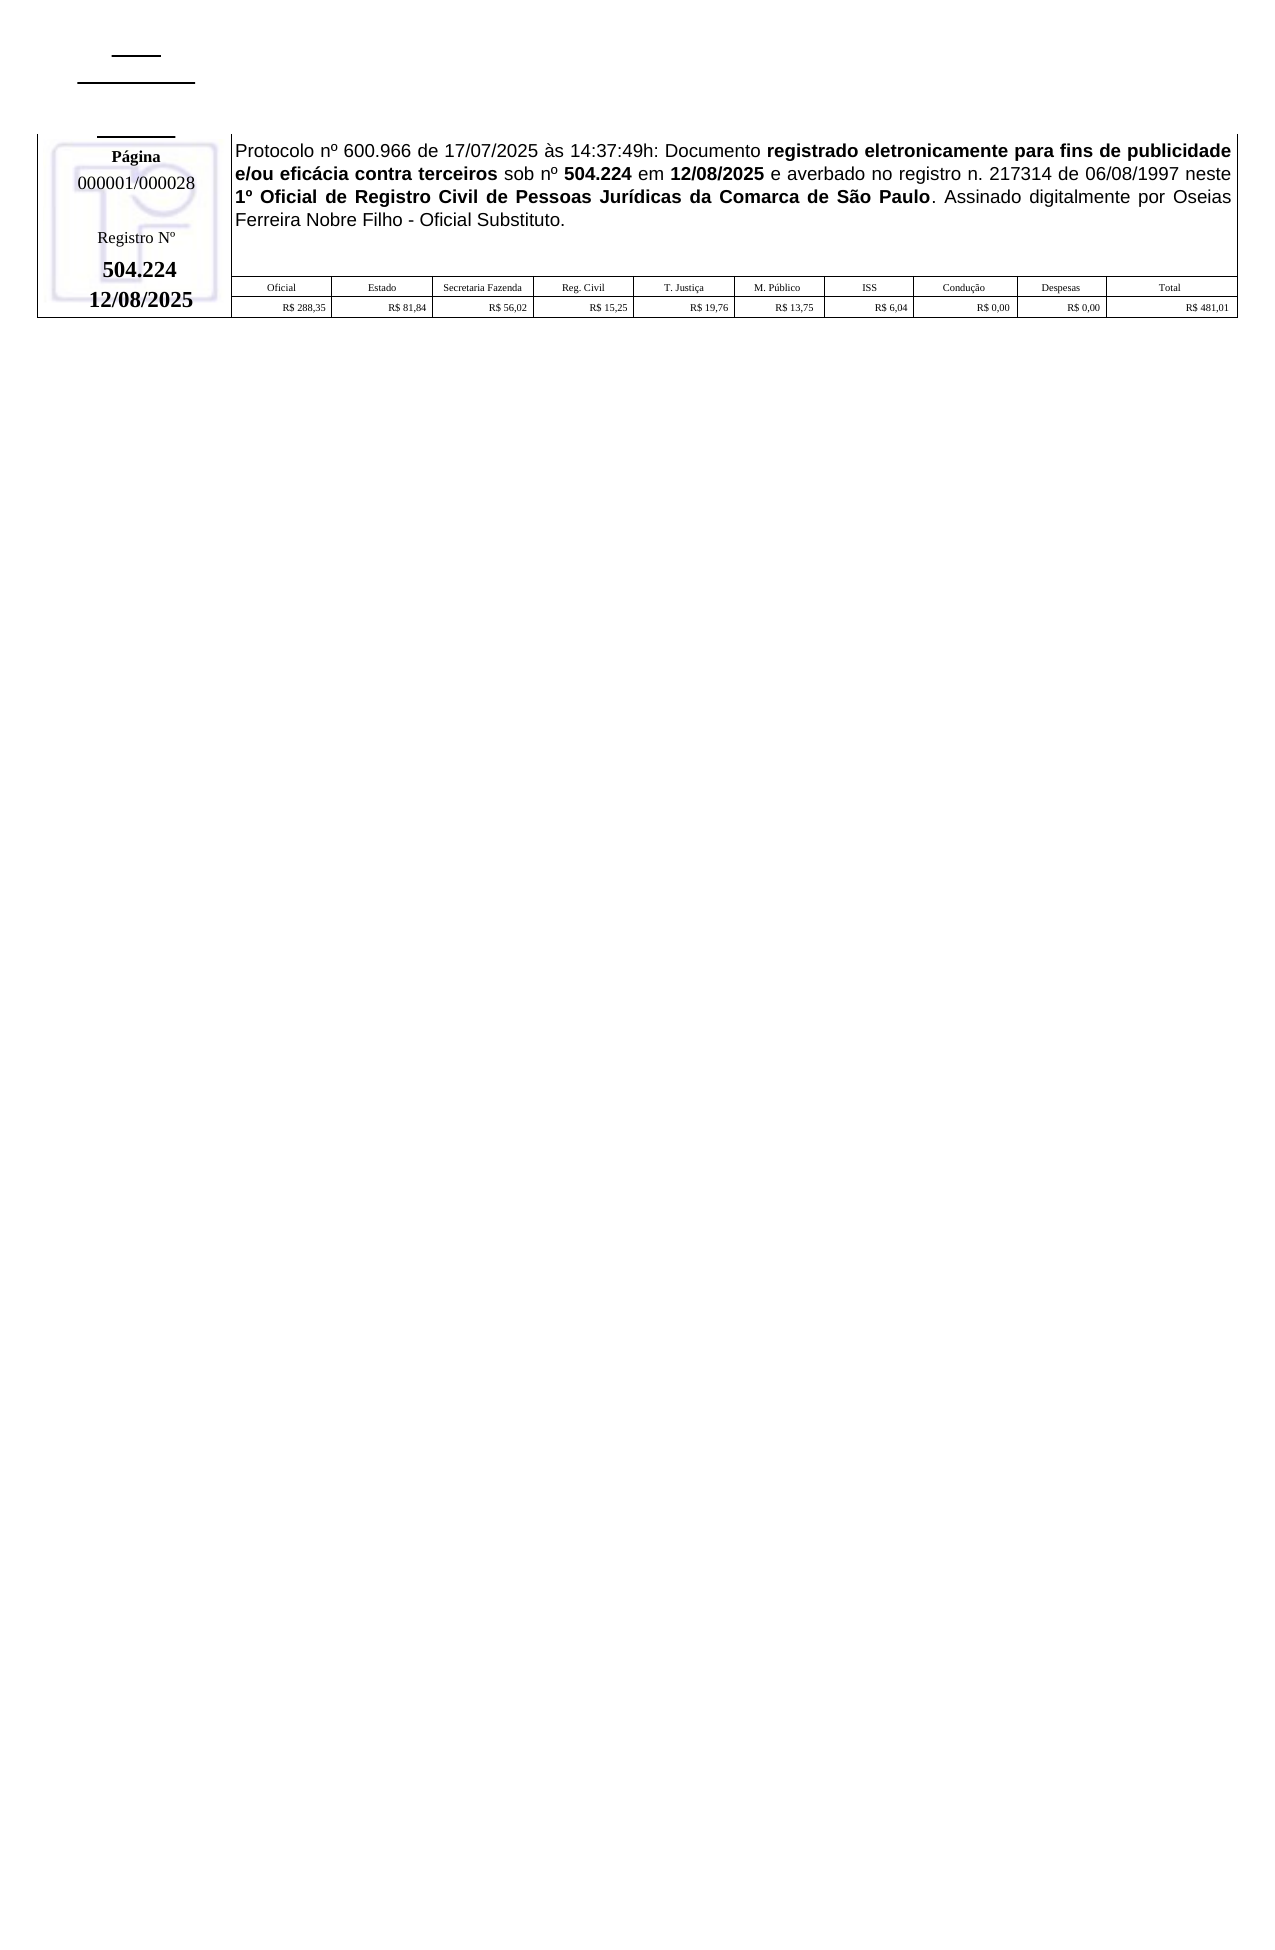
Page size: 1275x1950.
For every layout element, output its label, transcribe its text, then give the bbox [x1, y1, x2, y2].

table_cell R$ 56,02 [433, 297, 533, 317]
table_cell R$ 0,00 [914, 297, 1017, 317]
table_cell Secretaria Fazenda [433, 277, 533, 296]
table_cell Despesas [1018, 277, 1106, 296]
table_cell R$ 15,25 [534, 297, 633, 317]
table_header Protocolo nº 600.966 de 17/07/2025 às 14:37:49h: Documento registrado eletronicamente para fins de publicidade e/ou eficácia contra terceiros sob nº 504.224 em 12/08/2025 e averbado no registro n. 217314 de 06/08/1997 neste 1º Oficial de Registro Civil de Pessoas Jurídicas da Comarca de São Paulo. Assinado digitalmente por Oseias Ferreira Nobre Filho - Oficial Substituto. [232, 134, 1237, 276]
table_cell R$ 6,04 [825, 297, 913, 317]
table_cell R$ 481,01 [1107, 297, 1237, 317]
table_cell R$ 81,84 [332, 297, 432, 317]
table_cell ISS [825, 277, 913, 296]
table_cell M. Público [735, 277, 824, 296]
table_cell R$ 0,00 [1018, 297, 1106, 317]
table_cell R$ 19,76 [634, 297, 734, 317]
table_cell R$ 288,35 [232, 297, 331, 317]
table_cell Reg. Civil [534, 277, 633, 296]
table_cell Condução [914, 277, 1017, 296]
table_cell T. Justiça [634, 277, 734, 296]
table_cell Oficial [232, 277, 331, 296]
table_header [38, 134, 231, 317]
table_cell Total [1107, 277, 1237, 296]
table_cell R$ 13,75 [735, 297, 824, 317]
table_cell Estado [332, 277, 432, 296]
